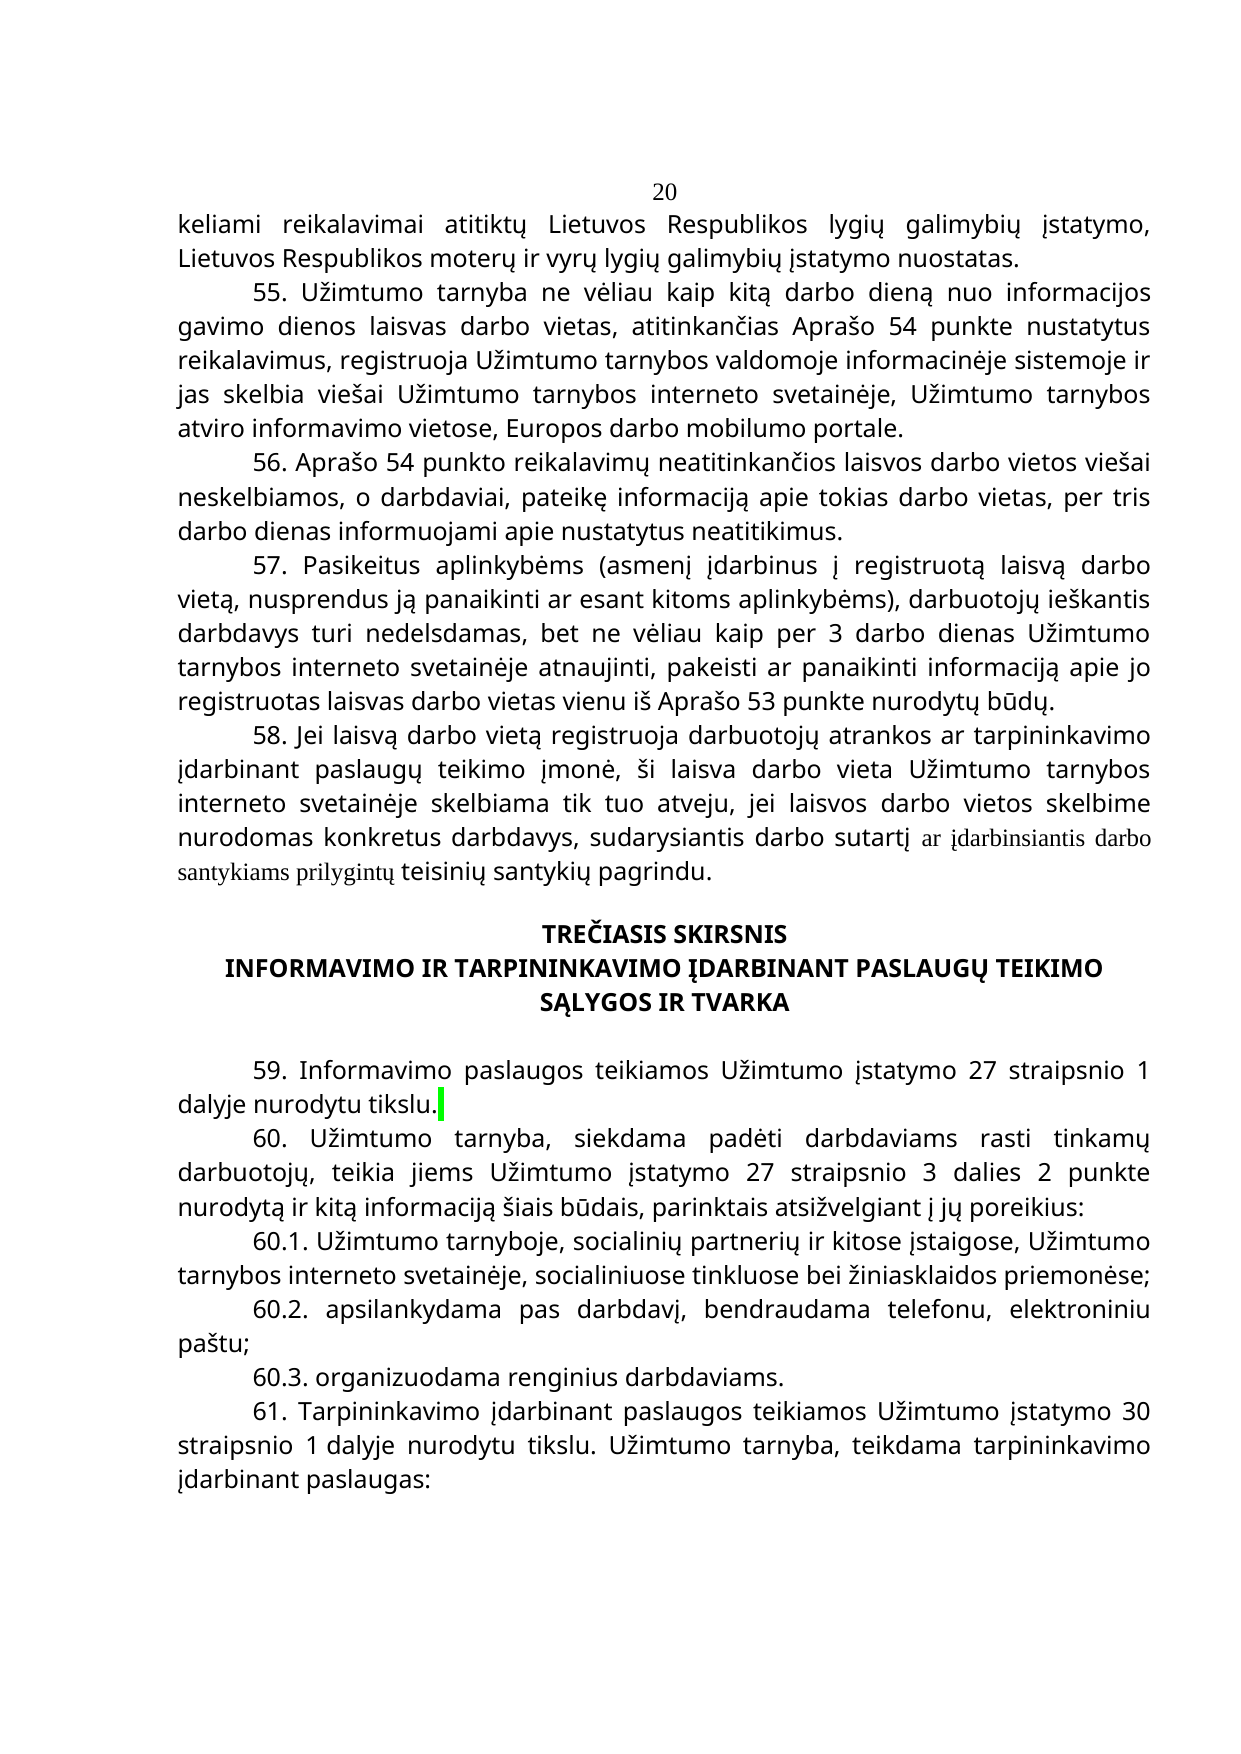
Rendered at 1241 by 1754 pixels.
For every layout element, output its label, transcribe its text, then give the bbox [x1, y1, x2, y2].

text INFORMAVIMO IR TARPININKAVIMO ĮDARBINANT PASLAUGŲ TEIKIMO SĄLYGOS IR TVARKA [177, 951, 1152, 1019]
text 58. Jei laisvą darbo vietą registruoja darbuotojų atrankos ar tarpininkavimo įdarbinant paslaugų teikimo įmonė, ši laisva darbo vieta Užimtumo tarnybos interneto svetainėje skelbiama tik tuo atveju, jei laisvos darbo vietos skelbime nurodomas konkretus darbdavys, sudarysiantis darbo sutartį ar įdarbinsiantis darbo santykiams prilygintų teisinių santykių pagrindu. [177, 718, 1152, 888]
text 60.1. Užimtumo tarnyboje, socialinių partnerių ir kitose įstaigose, Užimtumo tarnybos interneto svetainėje, socialiniuose tinkluose bei žiniasklaidos priemonėse; [177, 1223, 1152, 1291]
text 56. Aprašo 54 punkto reikalavimų neatitinkančios laisvos darbo vietos viešai neskelbiamos, o darbdaviai, pateikę informaciją apie tokias darbo vietas, per tris darbo dienas informuojami apie nustatytus neatitikimus. [177, 445, 1152, 547]
text 55. Užimtumo tarnyba ne vėliau kaip kitą darbo dieną nuo informacijos gavimo dienos laisvas darbo vietas, atitinkančias Aprašo 54 punkte nustatytus reikalavimus, registruoja Užimtumo tarnybos valdomoje informacinėje sistemoje ir jas skelbia viešai Užimtumo tarnybos interneto svetainėje, Užimtumo tarnybos atviro informavimo vietose, Europos darbo mobilumo portale. [177, 275, 1152, 445]
text keliami reikalavimai atitiktų Lietuvos Respublikos lygių galimybių įstatymo, Lietuvos Respublikos moterų ir vyrų lygių galimybių įstatymo nuostatas. [177, 207, 1152, 275]
text 60.2. apsilankydama pas darbdavį, bendraudama telefonu, elektroniniu paštu; [177, 1291, 1152, 1359]
text 57. Pasikeitus aplinkybėms (asmenį įdarbinus į registruotą laisvą darbo vietą, nusprendus ją panaikinti ar esant kitoms aplinkybėms), darbuotojų ieškantis darbdavys turi nedelsdamas, bet ne vėliau kaip per 3 darbo dienas Užimtumo tarnybos interneto svetainėje atnaujinti, pakeisti ar panaikinti informaciją apie jo registruotas laisvas darbo vietas vienu iš Aprašo 53 punkte nurodytų būdų. [177, 547, 1152, 718]
text 61. Tarpininkavimo įdarbinant paslaugos teikiamos Užimtumo įstatymo 30 straipsnio 1 dalyje nurodytu tikslu. Užimtumo tarnyba, teikdama tarpininkavimo įdarbinant paslaugas: [177, 1393, 1152, 1496]
text 59. Informavimo paslaugos teikiamos Užimtumo įstatymo 27 straipsnio 1 dalyje nurodytu tikslu. [177, 1053, 1152, 1121]
text 60.3. organizuodama renginius darbdaviams. [177, 1359, 1152, 1393]
text 60. Užimtumo tarnyba, siekdama padėti darbdaviams rasti tinkamų darbuotojų, teikia jiems Užimtumo įstatymo 27 straipsnio 3 dalies 2 punkte nurodytą ir kitą informaciją šiais būdais, parinktais atsižvelgiant į jų poreikius: [177, 1121, 1152, 1223]
text TREČIASIS SKIRSNIS [177, 917, 1152, 951]
